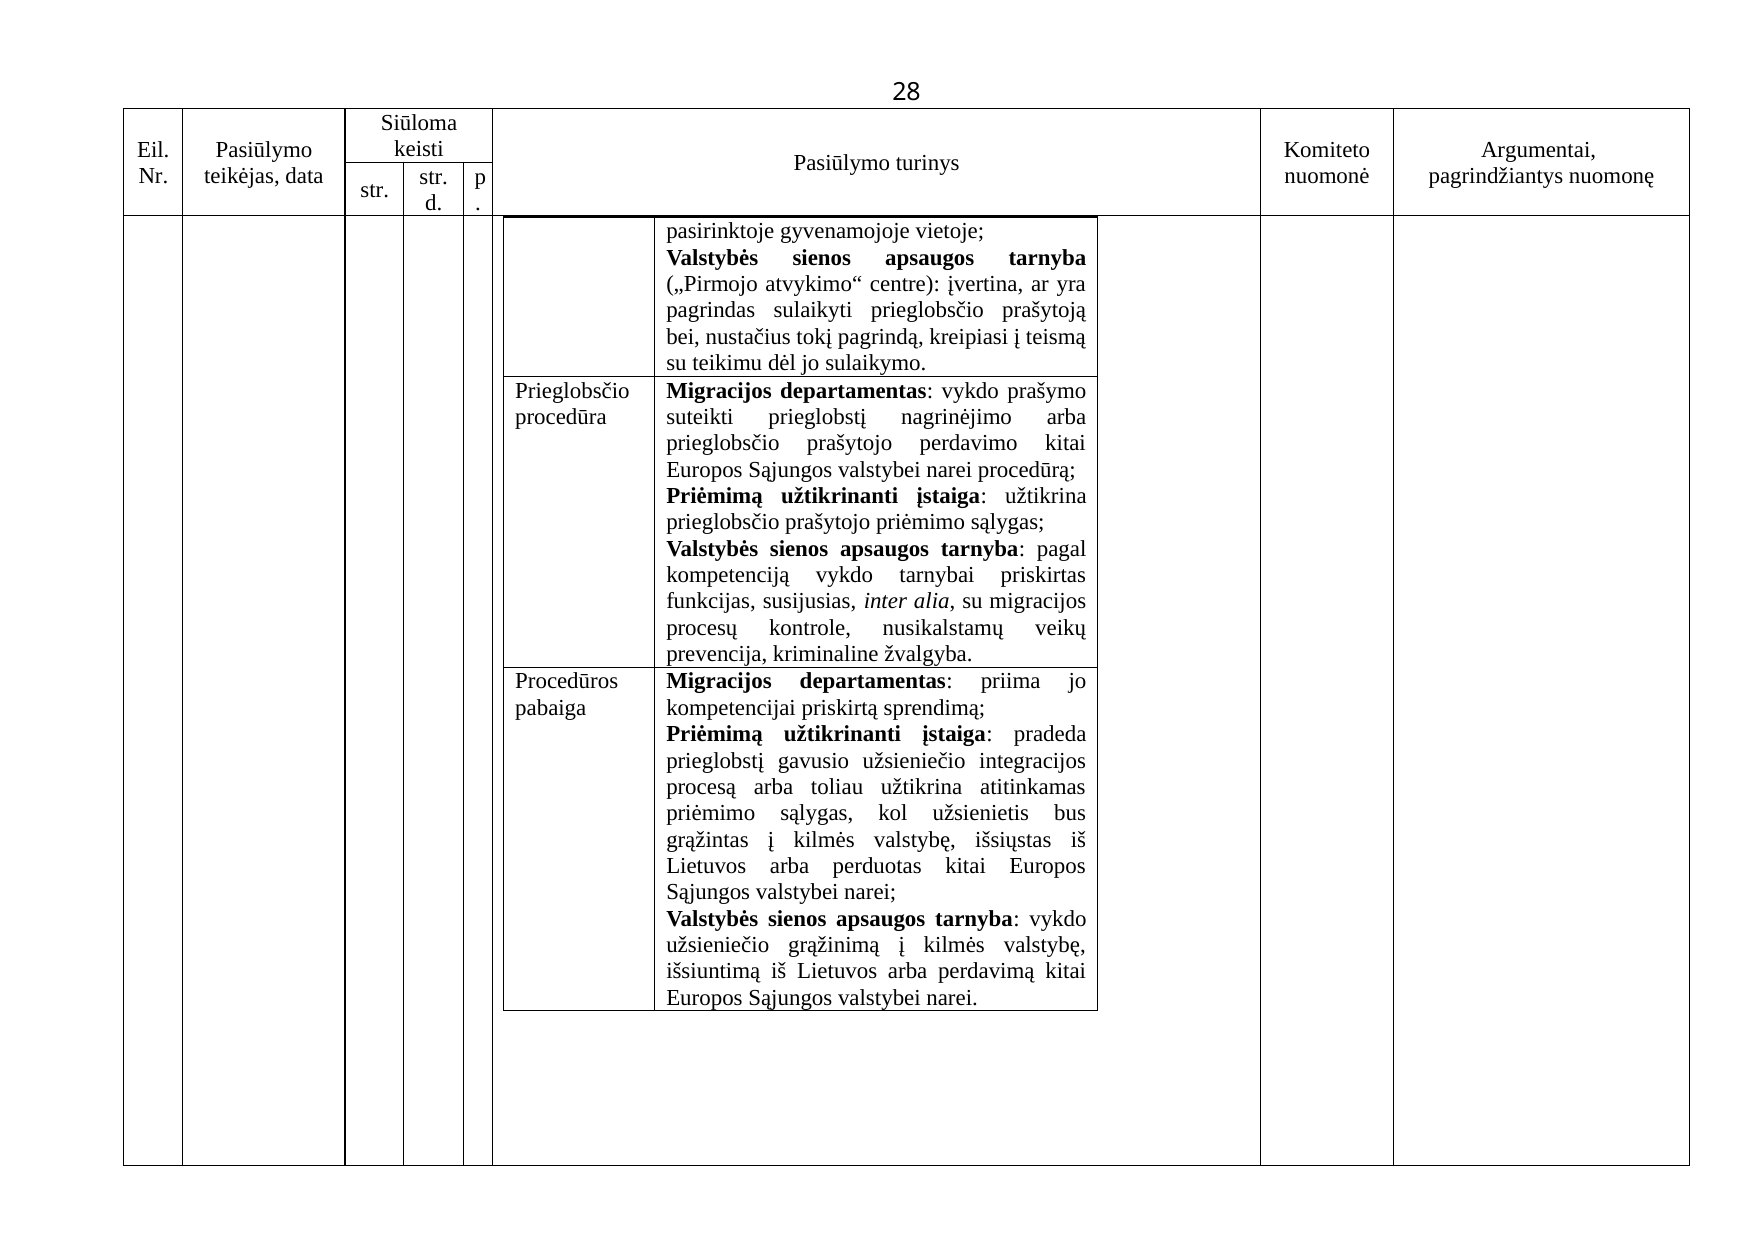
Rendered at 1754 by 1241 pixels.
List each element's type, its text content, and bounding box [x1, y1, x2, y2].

table_cell Prieglobsčio procedūra [504, 377, 654, 667]
table_header Komiteto nuomonė [1261, 109, 1393, 215]
table_header Argumentai, pagrindžiantys nuomonę [1394, 109, 1689, 215]
table_cell DĖL LIETUVOS RAUDONOJO KRYŽIAUS SIŪLOMO MODELIO Lietuvos Raudonojo Kryžiaus teikiami pasiūlymai didžiąja dalimi yra susiję su kokybiškai naujos Priėmimą užtikrinančios įstaigos kūrimu bei grindžiami prielaida, kad Projektu siekiama sukurti šiuolaikišką, savarankišką, nepriklausomą įstaigą, veiksmingai užtikrinančią vieningais standartais grindžiamą visų tikslinei grupei (kaip ji apibrėžta Projekto siūlomoje naujoje Įstatymo 2 straipsnio 231 dalyje) priskiriamų užsieniečių priėmimą nuo jų atvykimo į Lietuvą iki integravimo į Lietuvos visuomenę arba išvykimo iš Lietuvos. Tokio pobūdžio tikslas reikalauja tiek procedūrinio autonomiškumo ir aiškaus funkcijų atkyrimo, tiek procedūrinio aiškumo, ypač kai tai liečia galimybę užtikrinti vienodo standarto priėmimo sąlygas visiems tikslinei grupei priklausantiems asmenims, nediferencijuojant jų pagal papildomas kategorijas. Atsižvelgus į tai, kad nemaža dalis Projekto nuostatų yra susiję su tam tikros asmenų kategorijos – prieglobsčio prašytojų padėties reglamentavimu, teikiami pasiūlymai taip pat didžiąja dalimi skirti būtent šiai kategorijai. Lietuvos Raudonojo Kryžiaus teikiamų pasiūlymų esminiai elementai: Priėmimą užtikrinančios įstaigos žinioje turėtų būti visi tikslinei grupei priklausantys asmenys, nepriklausomai nuo to, ar jų judėjimo laisvė yra apribota. Tuo tikslu papildomai siūloma tikslinti „sulaikymo“ sąvoką, suderinant ją su Europos Sąjungos acquis; Priėmimą užtikrinanti įstaiga turėtų pati spręsti dėl tikslinei grupei priklausančių asmenų apgyvendinimo, perimant šią funkciją iš Migracijos departamento. Papildomai siūloma peržiūrėti visų atitinkamuose procesuose dalyvaujančių institucijų – Priėmimą užtikrinančios įstaigos, Valstybės sienos apsaugos tarnybos ir Migracijos departamento funkcijas bei jas išgryninti, numatant aiškų procedūrinį atskyrimą; Atsižvelgus į tai, kad Priėmimą užtikrinančios įstaigos žinioje taip pat užsieniečių integracijos klausimai, siūloma sudaryti palankesnes sąlygas kuo spartesniam užsieniečių įsitraukimui į darbo rinką, tuo fasilituojant jų savarankiškumą. Lietuvos Raudonojo Kryžiaus siūlomas modelis (kuris yra visiškai suderinamas su Projekto aiškinamajame rašte minima Migrantų priėmimo ir apgyvendinimo sistemos pertvarkos koncepcija) yra grindžiamas prielaida, kad kuriamą Priėmimą užtikrinančią įstaigą sudarys kelios laikino apgyvendinimo vietos (kaip jos apibrėžtos Projekto siūlomoje naujoje Įstatymo 2 straipsnio 113 dalyje) bei vienas „Pirmojo atvykimo“ (angl. „first-arrival“) centras, kurio rėmuose šalia dirbs kelios prieglobsčio procesuose dalyvaujančios institucijos, vykdančios joms priskirtas unikalias funkcijas. Taip pat Priėmimą užtikrinančios įstaigos rėmuose galėtų veikti keli regioniniai „paslaugų centrai“, teikiantys priėmimo paslaugas savo pasirinktoje vietoje gyvenantiems prieglobsčio prašytojams (Suomijoje taikoma tvarka), tačiau, priklausomai nuo logistinių galimybių, analogiškas paslaugas šiai grupei asmenų taip pat galėtų teikti laikino apgyvendinimo vietų tinklas. Lietuvos Raudonojo Kryžiaus siūlomas modelis numato tokius pagrindinius procedūros etapus bei funkcijų paskirstymą: Jeigu užsienietis pasiprašo prieglobsčio Migracijos departamente Jeigu užsienietis pasiprašo prieglobsčio pasienyje DĖL KONKREČIŲ ĮSTATYMO NUOSTATŲ Dėl užsieniečių judėjimo laisvės apribojimu Projektu siūloma pakeisti Įstatymo 2 straipsnio 31 dalyje pateiktą „užsieniečio sulaikymo“ apibrėžimą, nustatant, kad tai yra laikinas užsieniečio judėjimo laisvės apribojimas tam tikro subjekto (teisėsaugos pareigūno ar teismo) sprendimu ir užsieniečio laikymas tam tikroje įstaigoje (Valstybės sienos apsaugos tarnyboje ar kitoje teisėsaugos įstaigoje). Šiuo klausimu pažymime, kad remiantis 2013 m. birželio 26 d. Europos Parlamento ir Tarybos direktyvos 2013/33/ES, kuria nustatomos normos dėl tarptautinės apsaugos prašytojų priėmimo (nauja redakcija) (toliau – Direktyva 2013/33), 2 straipsnio (h) punktu „sulaikymas“ yra „kai valstybė narė izoliuotai laiko prašytoją tam tikroje vietoje, kur prašytojo judėjimo laisvė yra atimta“. Toks apibrėžimas nenumato nei konkretaus subjekto, kurio sprendimu prieglobsčio prašytojo judėjimo laisvė yra atimta, nei konkrečios vietos, kurioje ši laisvė yra atimta, bei sieja „sulaikymą“ išskirtinai su judėjimo laisvės atėmimo, laikant prašytoją izoliuotai konkrečioje vietoje, faktu. Kita vertus, Projekte siūlomas „užsieniečio sulaikymo“ apibrėžimas iš esmės reiškia, kad prieglobsčio prašytojo laikymas izoliuotai tam tikroje vietoje, kurioje jo judėjimo laisvė yra atimta (kas laikytina „sulaikymu“ pagal Direktyvą 2013/33), nebūtų laikomas „sulaikymu“ pagal Įstatymą, jei sprendimą dėl užsieniečio patalpinimo vietoje, kurioje jo judėjimo laisvė yra atimta, priimtų ne „užsieniečio sulaikymo“ apibrėžime minimas subjektas, o, pvz., Migracijos departamentas, ir (arba) ši vieta būtų ne apibrėžime minima Valstybės sienos apsaugos tarnyba ar kita teisėsaugos įstaiga, o, pvz., Priėmimą užtikrinanti įstaiga. Atsižvelgus į tai, laikomės pozicijos, kad siūloma Įstatymo 2 straipsnio 31 dalies formuluotė nėra suderinama su Direktyvos 2013/33 2 straipsnio (h) punktu bei nepagrįstai susiaurina „sulaikymo“ sąvoką. Direktyvos 2013/33 7 straipsnio 1 dalis reglamentuoja prieglobsčio prašytojų judėjimo laisvę bei nustato bendrą taisyklę: „Prašytojai gali laisvai judėti priimančiosios valstybės narės teritorijoje arba tam tikroje valstybės narės jiems nustatytoje vietoje“. Pažymėtina, kad lietuviškame vertime vartojamas žodis „vieta“, kuris taip pat vartojamas to paties straipsnio 3 dalyje („valstybių narių nurodytoje konkrečioje vietoje“) arba jau minėtame 2 straipsnio (h) punkte („tam tikroje vietoje“), tačiau angliškoje Direktyvos 2013/33 versijoje 7 straipsnio 1 dalyje vartojamas žodis „area“ („Applicants may move freely within the territory of the host Member State or within an area assigned to them by that Member State“), o ne „place“, kaip to paties straipsnio 3 dalyje arba 2 straipsnio (h) punkte. Kadangi lietuviškas vertimas nedaro semantinio skirtumo tarp šių dviejų žodžių, tai gali sąlygoti klaidingą 7 straipsnio 1 dalies nuostatos interpretavimą. Minėta nuostata pirmą kartą atsirado Direktyvoje 2003/9 bei buvo pažodžiui perkelta į ją pakeitusią Direktyvą 2013/33, tačiau oficialus lietuviškas Direktyvos 2003/9 7 straipsnio 1 dalies vertimas skyrėsi: „Prieglobsčio prašytojai gali laisvai judėti priimančiosios valstybės narės teritorijoje arba tam tikroje valstybės narės jiems paskirtoje zonoje“. Remiantis prieinamais duomenimis, galimybė apriboti prieglobsčio prašytojų judėjimo laisvę tam tikra „zona“ (angl. „area“) atsirado atsižvelgus į Vokietijos pageidavimą išlaikyti nacionalinėje teisėje numatytą galimybę apriboti prieglobsčio prašytojų judėjimo laisve tam tikru teritorijos administraciniu vienetu. Tokiu būdu, tiek 7 straipsnio 1 dalies nuostatos derinimo istorija, tiek originalios (angliškos) jos versijos semantinis vertinimas pagrindžia išvadą, kad valstybė narė gali leisti prieglobsčio prašytojui laisvai judėti tik tam tikroje teritorijos dalyje, tačiau ne „vietoje“ (pvz., apgyvendinimo centre), kaip suponuoja lietuviškas vertimas. Be to, Direktyvos 7 straipsnio 1 dalis numato, kad minima „nustatyta vieta“ (angl. „area“) „turi garantuoti pakankamai galimybių naudotis visa pagal šią direktyvą teikiama parama“, kas apima, be kita ko, galimybę lankytis gydymo įstaigose, lankyti mokyklą, dirbti (įgijus tokią teisę). Akivaizdu, kad „vieta“ (pvz., užsieniečių apgyvendinimo centras) tokių galimybių nesuteikia. Galiausiai, net jeigu prieglobsčio prašytojui leista laisvai judėti tik tam tikroje valstybės teritorijos dalyje, tai nereiškia, kad iš jo atimta judėjimo laisvė, kadangi jis gali laikinai išvykti iš šios teritorijos dalies, gavęs leidimą arba, tam tikrais atvejais (pvz., vykstant į susitikimus su valdžios atstovais ir į teismus), net neprašant leidimo (Direktyvos 2013/33 7 straipsnio 4 dalis). Apibendrinant, kiek tai liečia prieglobsčio prašytojų judėjimo laisvę, Direktyvos 2013/33 nuostatos numato 3 skirtingus režimus: teisę laisvai judėti visoje priimančiosios valstybės narės teritorijoje; teisę laisvai judėti tam tikroje teritorijos dalyje (angl. „area“); sulaikymą, kai judėjimo laisvė yra atimta „tam tikroje vietoje“ (pvz., sulaikymo centre). Skirtingai negu Direktyva 2013/33, Įstatymas numato kelis kitus su prieglobsčio prašytojų judėjimo laisve susijusius režimus, leidžiančius apriboti judėjimo laisvę „tam tikra vieta“, kas laikytina „sulaikymu“ Direktyvos 2013/33 2 straipsnio (h) punkto prasme, tačiau tokiu nelaikoma pagal Įstatymą, kaip antai: apgyvendinimas tam tikroje vietoje nesuteikiant teisės laisvai judėti Lietuvos Respublikos teritorijoje pagal Įstatymo 1408 straipsnio 3, 6 ir 7 dalis; „alternatyvi sulaikymui priemonę“ – apgyvendinimas tam tikroje vietoje, nustatant teisę judėti tik apgyvendinimo vietai priklausančioje teritorijoje“ pagal Įstatymo 115 straipsnio 2 dalies 5 punktą ir 14019 straipsnio 1 dalies 3 punktą. Europos Sąjungos Teisingumo Teismas 2022 m. birželio 30 d. sprendime byloje M. A. (bylos Nr. C-72/22 PPU) konstatavo, kad Įstatymo 14019 straipsnio 1 dalies 3 punkte nurodyta „alternatyvi sulaikymui priemonė“ – apgyvendinimas Valstybės sienos apsaugos tarnyboje ar kitoje tam pritaikytoje vietoje nustatant teisę judėti tik apgyvendinimo vietai priklausančioje teritorijoje, laikytina de facto sulaikymu. Teismas išaiškino, kad nors toks judėjimo laisvės suvaržymas pagal Lietuvos Respublikos teisės aktus formaliai ir yra laikomas alternatyvia sulaikymui priemone, dėmesys atkreiptinas į tai, kad toks asmuo yra atskirtas nuo kitų gyventojų, netekęs judėjimo laisvės, todėl direktyvos 2013/33 2 straipsnio (h) punkto prasme laikytinas asmeniu, kuriam taikomas sulaikymas. Paminėtina ir tai, kad šiuo metu Europos Žmogaus Teisių Teismas nagrinėja mažiausiai 3 skundus prieš Lietuvą dėl minėtos laisvės atėmimo praktikos taikymo. Galiausiai, 2023 m. birželio 7 d. Lietuvos Respublikos Konstitucinio Teismo nutarime Nr. KT53-A-N6/2023 „Dėl Lietuvos Respublikos įstatymo „Dėl užsieniečių teisinės padėties“ nuostatų atitikties Lietuvos Respublikos Konstitucijai“ (toliau – Nutarimas) konstatuota, kad prieglobsčio prašytojo laikinas apgyvendinamas nesuteikiant teisės laisvai judėti Lietuvos Respublikos teritorijoje yra viena griežčiausių ir labiausiai asmens laisvę varžančių priemonių, galinčių būti prilyginamų sulaikymui (žr., pvz., Nutarimo 27.1, 27.3, 27.5 p.). Lietuvos Respublikos Konstitucinis Teismas, prilygindamas prieglobsčio prašytojo laikiną apgyvendinamą nesuteikiant teisės laisvai judėti Lietuvos Respublikos teritorijoje sulaikymui, nuosekliai akcentuoja ne tik šios priemonės pobūdį, bet ir trukmę (iki 6 mėnesių). Lietuvos vyriausiojo administracinio teismo praktikoje nagrinėjant su prieglobsčio prašytojų sulaikymu susijusius klausimus jau kurį laiką buvo įžvelgiamas tam tikras kryptingumas, o būtent – „sulaikymas“, kaip tai suprantama tarptautinėje ir Europos Sąjungos teisėje, laikytinas „sulaikymu“ nepriklausomai nuo to, kaip atitinkama asmens laisvę suvaržanti priemonė vadinama nacionalinėje teisėje. Atitinkamai, de facto „sulaikymui“ Lietuvos vyriausiasis administracinis teismas prilygino užsieniečių „apgyvendinimą nesuteikiant jiems teisės laisvai judėti Lietuvos Respublikos teritorijoje“, taip pat alternatyvią sulaikymui priemonę – „užsieniečio apgyvendinimą Valstybės sienos apsaugos tarnyboje ar kitoje tam pritaikytoje vietoje, nustatant teisę judėti tik apgyvendinimo vietai priklausančioje teritorijoje“. 2023 m. sausio 19 d. nutartyje administracinėje byloje Nr. A-1289-602/2023 Lietuvos vyriausiasis administracinis teismas konstatavo, kad užsieniečių apgyvendinimas Valstybės sienos apsaugos tarnybos Pabradės užsieniečių registracijos centre, suteikiant jiems teisę judėti tik apgyvendinimo vietai priklausančioje teritorijoje (remiantis Įstatymo 1408 straipsnio 3 dalimi), laikytinas de facto sulaikymu. Nepaisant to, nacionalinėje teisėje ši priemonė formaliai laikoma ne „sulaikymu“, o „apgyvendinimu“, ir jos taikymui nereikalaujama motyvuoto teismo sprendimo. 2022 m. liepos 28 d. sprendime administracinėje byloje Nr. A-1091-822/2022 Lietuvos vyriausiasis administracinis teismas konstatavo, kad alternatyvi sulaikymui priemonė – apgyvendinimas Valstybės sienos apsaugos tarnyboje ar kitoje tam pritaikytoje vietoje nustatant teisę judėti tik apgyvendinimo vietai priklausančioje teritorijoje, laikytina de facto sulaikymu. Šis Lietuvos vyriausiojo administracinio teismo sprendimas atkartoja Europos Sąjungos Teisingumo Teismo 2022 m. birželio 30 d. sprendime byloje M. A. pateiktą išaiškinimą, tačiau pažymėtina, kad atitinkamą praktiką Lietuvos vyriausiasis administracinis teismas formavo ir iki minėto Europos Sąjungos Teisingumo Teismo sprendimo. 2022 m. kovo 31 d. nutartyje administracinėje byloje Nr. A-1804-502/2022 Lietuvos vyriausiasis administracinis teismas de facto sulaikymui prilygino apgyvendinimą nustatant judėjimo laisvės ribojimus Kybartų užsieniečių registracijos centre („judėjimo laisvės ribojimas nustatant alternatyvią sulaikymui priemonę iš esmės būtų tapatus judėjimo laisvės ribojimui asmenį sulaikant, o tai neatitinka Įstatyme įtvirtintų šių priemonių sistemos ir jų taikymo logikos“), o 2022 m. gegužės 5 d. nutartyje administracinėje byloje Nr. A-2414-881/2022 analogiškai pasisakė dėl apgyvendinimo Pabradės užsieniečių registracijos centro konteinerinių namelių sektoriuje. 2022 m. gegužės 19 d. nutartyje administracinėje byloje Nr. A-2595-602/2022 de facto sulaikymui Lietuvos vyriausiasis administracinis teismas taip pat prilygino apgyvendinimas Pabėgėlių priėmimo centre, šiuo konkrečiu atveju net neaptarinėdamas faktinių „apgyvendinimo“ sąlygų, bet tiesiog vertindamas pačios alternatyvios sulaikymui priemonės, kuri savo turiniu faktiškai nesiskiria nuo sulaikymo, esmę. Minėta Lietuvos vyriausiojo administracinio teismo praktika atspindi Europos Žmogaus Teisių Teismo ir Europos Sąjungos Teisingumo Teismo jurisprudenciją. Spręsdamas dėl skirtumo tarp judėjimo laisvės apribojimo ir laisvės atėmimo, kaip tai suprantama pagal Europos žmogaus teisių ir pagrindinių laisvių apsaugos konvencijos 5 straipsnį, užsieniečių sulaikymo tranzito zonose ir apgyvendinimo centruose kontekste Europos Žmogaus Teisių Teismas konstatavo, kad asmenų laikymas tokio pobūdžio centruose prilygsta „laisvės atėmimui“ nepriklausomai nuo to, kaip tai vadinama nacionalinėje teisėje. Sujungtose bylose C-924/19 PPU ir C-925/19 PPU Europos Sąjungos Teisingumo Teismas konstatavo, kad trečiosios šalies piliečiui nustatyta pareiga nuolat likti griežtai apibrėžtoje uždaroje tranzito zonoje, kurioje šio piliečio judėjimas ribojamas ir kontroliuojamas, ir šis trečiosios šalies pilietis negali teisėtai savo valia iš jos išeiti bet kuria kryptimi, yra laisvės atėmimas, kuris laikytinas „sulaikymu“, kaip tai suprantama pagal Direktyvą 2013/33. Įvertinus minėtą teisinį reglamentavimą bei teismų praktiką, atsižvelgus į tai, kad kuriama Priėmimo užtikrinanti įstaiga bus atsakinga, inter alia, už visų prieglobsčio prašytojų priėmimo sąlygų užtikrinimą, o tai reiškia – už tinkamą Direktyvos 2013/33 nuostatų įgyvendinimą, siūlome būtent šiame kontekste suderinti Įstatymo nuostatas su Europos Sąjungos acquis bei tokiu būdu nediferencijuoti Priėmimo užtikrinančio įstaigos žinioje esančius prieglobsčio prašytojus pagal papildomas su judėjimo laisvės apribojimu susijusias kategorijas, kurių Direktyvos 2013/33 nuostatos nenumato. Pažymėtina, kad Projektas numato, jog užsieniečiai, kuriems taikomos minėtos de facto sulaikymo priemonės, laikomi laikino apgyvendinimo vietose, kurias valdo, administruoja arba parenka Priėmimą užtikrinanti įstaiga. Atsižvelgus į tai, kad tokio pobūdžio judėjimo laisvės apribojimas „tam tikra vieta“ laikytinas „sulaikymu“, konstatuotina, kad Projektas jau numato, kad dalis de facto sulaikytų užsieniečių bus Priėmimą užtikrinančios įstaigos žinioje. Siekiant procedūrinio aiškumo ir vienodų priėmimo sąlygų užtikrinimo visiems tikslinei grupei priklausantiems užsieniečiams, siūlome numatyti, kad asmenys, kurie yra sulaikomi teismo sprendimu, taip pat yra Priėmimą užtikrinančios įstaigos žinioje, o ne Valstybės sienos apsaugos tarnybos, kaip numatyta Projekte. Tuo tikslu siūlome (konkretūs pasiūlymai dėl šių ir kitų Įstatymo nuostatų formuluočių pateikiami šio rašto priede): patikslinti Įstatymo 2 straipsnio 31 dalies formuluotę, suderinant ją su Direktyvos 2013/33 2 straipsnio (h) punktu; nustatyti, kad Priėmimo užtikrinančioje įstaigoje apgyvendinami tiek tie prieglobsčio prašytojai, kurių judėjimo laisvė nėra apribota, tiek tie, kuriems taikomas sulaikymas arba atitinkama alternatyvi sulaikymui priemonė. atsisakyti su Direktyvos 2013/33 nuostatomis nesuderinamų prieglobsčio prašytojų judėjimo laisvės apribojimo formų, prilygstančių sulaikymui; atsisakyti prieglobsčio prašytojų „įleidimo į Lietuvos Respublikos teritoriją“ mechanizmo, kadangi jis netenka prasmės pritaikius modelį, kuomet visi prieglobsčio prašytojai nukreipiami į „Pirmojo atvykimo“ centrą bei tokiu būdu atsiduria Priėmimo užtikrinančios įstaigos žinioje, bei neturi pridėtinės vertės atsisakius su Direktyvos 2013/33 nuostatomis nesuderinamų prieglobsčio prašytojų judėjimo laisvės apribojimo formų, kurioms taikyti yra vienintelė praktinė „įleidimo į Lietuvos Respublikos teritoriją“ mechanizmo paskirtis. Tuo pačiu atsisakoma Migracijos departamento funkcijos, nesusijusios su prašymų suteikti prieglobstį registravimu, nagrinėjimu bei sprendimų dėl jų priėmimu, tokiu būdu išgryninant institucijų funkcijas; atsisakyti Įstatymo 1408 straipsnio, kadangi kitų siūlomų pakeitimų kontekste minėto straipsnio nuostatos būtų iš esmės tapačios Įstatymo 5 straipsniui, kuris galėtų būti taikomas visais atvejais, įskaitant kai yra įvesta karo padėtis, nepaprastoji padėtis, taip pat paskelbta ekstremalioji situacija dėl masinio užsieniečių antplūdžio. Atskirai pažymime, kad siūlomais pakeitimais niekaip nėra apribojama Įstatyme numatyta galimybė taikyti prieglobsčio prašytojams sulaikymą Direktyvoje 2013/33 nustatytais pagrindais, sąlygomis ir tvarka. Direktyvos 2013/33 8 straipsnio 3 dalies c) punktas leidžia sulaikyti prieglobsčio prašytoją, siekiant procedūros metu priimti sprendimą dėl jo teisės atvykti į teritoriją, kas iš esmės atitinka situaciją, reglamentuojamą Įstatymo 5 ir 1408 straipsniuose. Tokiu būdu, Direktyva 2013/33 neužkerta kelio valstybei tokioje situacijoje apriboti prieglobsčio prašytojo judėjimo laisvę, tačiau reikalauja, kad atitinkamas sulaikymo pagrindas būtų nustatytas nacionalinėje teisėje. Įstatymo 113 straipsnio 4 dalyje, kuri reglamentuoja prieglobsčio prašytojų sulaikymo pagrindus, minėtas sulaikymo pagrindas nėra minimas. Tuo atveju, jeigu nebus pritarta pasiūlymui atsisakyti prieglobsčio prašytojų „įleidimo į Lietuvos Respublikos teritoriją“ mechanizmo, siekiant suderinti nacionalinį reglamentavimą su Direktyvos 2013/33 nuostatomis, siūlome įvertinti galimybę tinkamai reglamentuoti sulaikymą siekiant procedūros metu priimti sprendimą dėl prieglobsčio prašytojo teisės atvykti į teritoriją, atitinkamai papildant Įstatymo 113 straipsnio 4 dalį. Dėl palankesnių sąlygų kuo spartesniam užsieniečių įsitraukimui į darbo rinką sudarymo ir priėmimo sąlygų suvienodinimo Remiantis Įstatymo 71 straipsnio 1 dalies 10 punktu, prieglobsčio prašytojai turi teisę dirbti, jeigu per 6 mėnesius nuo prašymo suteikti prieglobstį pateikimo dienos Migracijos departamentas nepriėmė sprendimo dėl prašymo suteikti prieglobstį. Projektu siūloma papildyti šią nuostata, numatant, kad, be teisės dirbti, prieglobsčio prašytojai tokiais atvejais įgyja teisę imtis savarankiško užimtumo veiklos, tačiau 6 mėnesių terminą keisti nesiūloma. Siekiant skatinti prieglobsčio prašytojų savarankiškumą ir fasilituoti išankstinę integraciją, taip pat įvertinus Latvijos Respublikos, 2021 m. sutrumpinusios analogišką 6 mėnesių terminą iki 3 mėnesių, praktiką, siūlome sutrumpinti šiuo metu numatytą 6 mėnesių terminą nustatant, kad teisę dirbti prieglobsčio prašytojai įgyja jau po 3 mėnesių. Esant pagrįstoms abejonėms dėl tokio pasiūlymo, alternatyviai siūlome įvertinti galimybę įvesti papildomų reikalavimų ir numatyti, pvz., kad po 3 mėnesių teisę dirbti įgyja tik tie prieglobsčio prašytojai, kurių asmens tapatybė buvo patvirtinta dokumentiniais įrodymais (Suomijoje taikoma tvarka), arba suteikti teisę dirbti iš karto tiems prieglobsčio prašytojams, kurių asmens tapatybė yra patvirtinta bei kurių prašymai nagrinėjami iš esmės (Švedijoje taikoma tvarka). Siekiant suvienodinti užsieniečių, įgijusių teisę dirbti pagal Įstatymą, padėtį bei palengvinti jų įsitraukimą į darbo rinką, taip pat siūlome papildyti Įstatymo 58 straipsnio 14 punktą, numatant, kad nuo pareigos gauti Užimtumo tarnybos išduodamą leidimą dirbti atleidžiami ne tik tie užsieniečiai, kurie įgijo teisę dirbti pagal Įstatymo 71 straipsnio 1 dalies 10 punktą (galiojanti Įstatymo redakcija) ir 14013 straipsnio 1 dalies 2 punktą (Projekte siūlomas papildymas), bet taip pat tie, kurie analogišką teisę įgijo pagal Įstatymo 14013 straipsnio 3 dalies 2 punktą. Papildomai siūlome pakeisti Įstatymo 71 straipsnio 1 dalies 1 punktą, atsisakant apribojimo, kuriuo remiantis materialinėmis priėmimo sąlygomis negali naudotis prieglobsčio prašytojai, kurie gyvena savo pasirinktoje gyvenamojoje vietoje. Tokio pobūdžio apribojimas, tikėtina, grindžiamas prielaida, jog savarankiškai gyvenantys prieglobsčio prašytojai turi pakankamai finansinių lėšų bei jiems nėra reikalinga valstybės parama. Tačiau bendravimo su prieglobsčio prašytojais praktika rodo, kad tokia prielaida neretai yra klaidinga. Didžiąją dalį savarankiškai gyvenančių prieglobsčio prašytojų šiuo metu sudaro pabėgėliai iš Baltarusijos, kurių dauguma atvyksta neturėdami santaupų bei gyvena palaikomi nevyriausybinių organizacijų ir diasporos. Atsižvelgus į tai, kad tokiems žmonėms taip pat yra būtina valstybės parama, siūlome atsisakyti minėto ribojimo. Pažymėtina ir sveikintina, kad Projekte atsisakoma analogiško apribojimo Įstatymo 71 straipsnio 21 ir 3 dalyse. Dėl siūlomų Įstatymo 114 straipsnio 5 dalies pakeitimų Siūlomas Įstatymo 114 straipsnio 5 dalies pakeitimas iš esmės nėra kokybiškai nauja nuostata, šiuo metu analogiška nuostata yra įtvirtinta to paties straipsnio 7 dalyje. Vis dėlto, įvertinus naujausią Europos Sąjungos Teisingumo Teismo jurisprudenciją, siūlome papildyti šią nuostatą papildomu saugikliu. 2022 m. lapkričio 8 d. Europos Sąjungos Teisingumo Teismas priėmė sprendimą sujungtose bylose C‑704/20 ir C‑39/21, kuriame prieglobsčio prašytojų sulaikymo teisėtumą susiejo su jų atžvilgiu taikomų procedūrų vykdymo rūpestingumu. Minėto sprendimo 79-80 punktuose Europos Sąjungos Teisingumo Teismas pažymėjo: „Paaiškėjus, kad [...] sulaikymo teisėtumo sąlygos nebuvo arba nebėra įvykdytos, atitinkamas asmuo turi būti nedelsiant paleistas į laisvę [...]. Taip yra, be kita ko, tuo atveju, kai konstatuojama, kad grąžinimo, tarptautinės apsaugos prašymo nagrinėjimo arba perdavimo procedūra, nelygu konkretus atvejis, nevykdoma taip rūpestingai, kaip reikalaujama.“ Taigi, anot Europos Sąjungos Teisingumo Teismo, jeigu atitinkama procedūra nėra vykdoma „taip rūpestingai, kaip reikalaujama“, prieglobsčio prašytojo sulaikymas turi „nedelsiant“ baigtis. Pvz., jeigu prieglobsčio prašytojas buvo sulaikytas „siekiant nustatyti ir (arba) patikrinti jo tapatybę ir (arba) pilietybę“, tačiau nėra atliekama (arba nebeatliekama) jokių procesinių veiksmų, kuriais būtų siekiama tokio tikslo, prieglobsčio prašytojas turi būti paleistas į laisvę. Arba, pvz., jeigu prieglobsčio prašytojas sulaikomas „siekiant išsiaiškinti motyvus, kuriais grindžiamas jo prašymas suteikti prieglobstį“, tačiau jo apklausa (kurios pagrindinis tikslas ir yra – išsiaiškinti tokius „motyvus“) ilgą laiką neorganizuojama arba, atlikus apklausą, sprendimas dėl prieglobsčio prašymo ilgą laiką nepriimamas, asmeniui liekant sulaikyme, tuomet, tikėtina, vykdoma procedūra neatitiktų „rūpestingumo“ standarto ir toks prieglobsčio prašytojas turėtų būti paleistas į laisvę. Atsižvelgus į minėtą naujausią Europos Sąjungos Teisingumo Teismo praktiką, siūlome papildyti Įstatymo 114 straipsnio 5 dalį, nustatant, kad Įstatymo 113 straipsnio 4 dalies 1, 2 ir 4 punkte nustatyti sulaikymo pagrindai nebetaikomi, jeigu atitinkamos procedūros nėra vykdomos taip rūpestingai, kaip reikalaujama. Dėl siūlomų Įstatymo 114 straipsnio 6 dalies pakeitimų Projekte siūloma pakeisti Įstatymo 114 straipsnio 6 dalį, atskiriant sulaikymą užsieniečio grąžinimo ar išsiuntimo tikslu pagal 2008 m. gruodžio 16 d. Europos Parlamento ir Tarybos direktyvą 2008/115/EB dėl bendrų nelegaliai esančių trečiųjų šalių piliečių grąžinimo standartų ir tvarkos valstybėse narėse (toliau – Direktyva 2008/115) nuo prieglobsčio prašytojų sulaikymo pagal Direktyvą 2013/33. Remiantis Projekto aiškinamuoju raštu, atsižvelgiant į 2017 m. lapkričio 16 d. Komisijos rekomendacijos (ES) 2017/2338 dėl bendro „Grąžinimo vadovo“ valstybių narių kompetentingoms institucijoms, vykdančioms su grąžinimu susijusias užduotis (toliau – Grąžinimo vadovas), 14.4.2 punktą bei į praktikoje pasitaikančias situacijas, siūloma numatyti, kad į sulaikymo laikotarpį užsieniečio grąžinimo ar išsiuntimo tikslu neįskaičiuojamas laikotarpis, kai užsienietis buvo sulaikytas prašymo suteikti prieglobstį nagrinėjimo metu. Tokiu būdu, patvirtinus siūlomus pakeitimus, prieglobsčio prašytojai galėtų būti sulaikomi prieglobsčio procedūros metu, o jai pasibaigus – dar iki 18 mėnesių grąžinimo ar išsiuntimo tikslu. Neginčydami Grąžinimo vadove pateiktų rekomendacijų, siūlome vis dėlto nesinaudoti galimybe pabloginti prieglobsčio prašytojų padėtį bei išbraukti iš Projekto paskutinį keičiamos Įstatymo 114 straipsnio 6 dalies sakinį. Taip pat teikiame savo pastabas dėl siūlomo pakeitimo formuluočių. Atitinkama Grąžinimo vadovo 14.4.2 pateikta rekomendacija iš esmės reiškia, kad Direktyvos 2008/115 15 straipsnio 5 ir 6 dalyse numatyti sulaikymo terminai taikytini išskirtinai sulaikymui užsieniečio grąžinimo ar išsiuntimo tikslu pagal minėtą direktyvą. Įstatymo 113 straipsnio 1 dalyje numatyta ir kitų sulaikymo pagrindų, nebūtinai siejamų su Direktyvos 2008/115 tikslais (pvz., „kai siekiama užkirsti kelią pavojingoms ar ypač pavojingoms užkrečiamosioms ligoms plisti“), tačiau Projekte nesiūloma atskirti sulaikymą užsieniečio grąžinimo ar išsiuntimo tikslu nuo sulaikymo kitais tikslais, išskiriant tik prieglobsčio prašytojų sulaikymą. Atitinkamai, nekonkretizuojant, kad atitinkama nuostata siejama išskirtinai su sulaikymu Įstatymo 113 straipsnio 2 dalyje nustatytu pagrindu (kaip, pvz., padaryta Projekte pakeistoje to paties straipsnio 7 dalyje), lieka neaišku, ar keičiama Įstatymo 114 straipsnio 6 dalis yra taikytina išskirtinai sulaikymui Direktyvos 2008/115 tikslais (t. y. Įstatymo 113 straipsnio 2 dalyje nustatytu pagrindu) arba užsieniečių sulaikymui bet kuriuo Įstatyme numatytu pagrindu. Tuo atveju, jeigu keičiamoje Įstatymo 114 straipsnio 6 dalyje nustatyti sulaikymo terminai taikomi tik tuo atveju, kai užsienietis sulaikomas Įstatymo 113 straipsnio 2 dalyje nustatytu pagrindu, siūlome tai nurodyti nuostatos tekste, pašalinant dviprasmiškumą ir erdvę galimoms interpretacijoms. Kartu, tuo atveju, jeigu minėti sulaikymo terminai netaikytini kitiems sulaikymo pagrindams, siūlome pagal analogiją nustatyti pagrįstus maksimalius sulaikymo terminus ir visiems kitiems atvejams, kurie nėra siejami su Direktyvos 2008/115 tikslais. Atkreipiame dėmesį į tai, kad Direktyvos 2008/115 15 straipsnio 6 dalyje pateikta sąlyga 6 mėnesių termino pratęsimui, o būtent – „tikėtina, jog nepaisant visų jų pagrįstų pastangų, išsiuntimo procedūra užtruks ilgiau“. Projektu keičiamoje Įstatymo 114 straipsnio 6 dalyje ši būtinoji sąlyga neatsispindi, apsiribojant referavimu į užsieniečio nebendradarbiavimą ir negaunamus dokumentus. Be to, Projekte nėra minimas būtinasis priežastinis ryšys, t. y. kad būtent dėl tokio nebendradarbiavimo ar dokumentų negavimo išsiuntimo procedūra užsitęsia. Kadangi siūlomi pakeitimai grindžiami Grąžinimo vadovu, o tai reiškia – kuo tikslesniu Direktyvos 2008/115 įgyvendinimu, siūlome suderinti nuostatą, leidžiančią pratęsti 6 mėnesių sulaikymo terminą papildomam 12 mėnesių laikotarpiui, su Direktyvos 2008/115 15 straipsnio 6 dalimi, tiksliai perteikiant sąlygą, kuomet tokio pobūdžio pratęsimas leidžiamas. Papildomai pastebėtina, kad referavimas į „negaunamus reikiamus dokumentus“ taip pat netiksliai atkartoja Direktyvos 2008/115 formuluotę „vėluojama gauti reikiamus dokumentus“. Direktyvoje pateikta formuluotė „vėluojama gauti“ suponuoja, kad visi reikiami procedūriniai veiksmai yra atlikti ir pagrįstai tikimasi gauti dokumentus, tuo tarpu „negaunami“ nereikalauja nei pagrįstos tikimybės, kad reikiami dokumentai bus gauti, nei netgi tuo, kad dėl tokių dokumentų jau būtų kreiptasi. Galiausiai, atsižvelgus į Gražinimo vadovo 14.4 ir 14.4.1 punktus, siūlome Įstatymo 114 straipsnio 6 dalyje nustatyti, kad toks sulaikymas turi trukti ne tik „kuo trumpiau“, bet taip pat ne ilgiau, kol yra „pagrįsta grąžinimo arba išsiuntimo tikimybė“. Dėl siūlomų Įstatymo 114 straipsnio 7 dalies pakeitimų Projekte siūloma pakeisti Įstatymo 114 straipsnio 7 dalį, numatant, kad pasibaigus maksimaliam sulaikymo terminui užsienietis pakartotinai gali būti sulaikytas (ne ilgiau kaip 3 mėnesiams) tuo atveju, jeigu atsirado pagrįsta tikimybė jį grąžinti į užsienio valstybę ar išsiųsti iš Lietuvos Respublikos. Remiantis Projekto aiškinamuoju raštu, šis pasiūlymas grindžiamas Grąžinimo vadovo 14.5 punktu. Suprasdami siūlomos nuostatos tikslą bei pagrindimą, vis dėlto manome, kad Projekte neteisingai perteikta minėta Europos Komisijos rekomendacija. Mūsų vertinimu, Grąžinimo vadovo 14.5 punkte pateikta rekomendacija dėl pakartotinio sulaikymo nesudaro pagrindo viršyti Direktyvos 2008/115 15 straipsnio 5 ir 6 dalyse numatytų sulaikymo terminų, kas aiškiai nurodyta Grąžinimo vadovo 14.5 punkto pirmoje pastraipoje. Vertinant minėto punkto antroje pastraipoje pateiktą rekomendaciją, laikomės pozicijos, kad joje nekalbama apie pakartotinį sulaikymą būtent „pasibaigus [maksimaliam] sulaikymo terminui“, kaip nurodyta Projekte, verčiau apie bet kokią situaciją, kai užsieniečio sulaikymas baigėsi nesant pagrįstai išsiuntimo tikimybei, tačiau vėlesniame etape tokia pagrįsta tikimybė atsirado, nesiejant tokių situacijų su maksimalaus sulaikymo termino išnaudojimu sulaikant užsienietį pirmą kartą. Taip pat atkreipiame dėmesį į tai, kad rekomendacijoje kalbama būtent apie „vėlesnį etapą“, tuo tarpu Projekte siūloma formuluotė iš esmės leidžia pakartotinai sulaikyti užsienietį iškart po to, kai baigėsi nustatytas maksimalus 18 mėnesių sulaikymo terminas, faktiškai pratęsiant šį terminą dar 3 mėnesiams. Siūlome atsižvelgti į šias pastabas bei tikslinti keičiamos Įstatymo 114 straipsnio 7 dalies formuluotes, suderinant jas su Grąžinimo vadovo 14.5 punkte pateikta rekomendacija, kuria ši Projekto nuostata yra paremta, pvz., formuluojant ją kaip bendro pobūdžio nuostatą dėl pakartotino sulaikymo Įstatymo 113 straipsnio 2 dalyje nustatytu pagrindu, nesiejant jo nei su 18 mėnesių termino pasibaigimu, nei su papildomo 3 mėnesių termino nustatymu, bei akcentuojant būtinąją sąlygą – pagrįstos tikimybės grąžinti užsienietį atsiradimą. [493, 216, 1260, 1165]
table_cell str. d. [404, 163, 463, 215]
table_cell [124, 216, 182, 1165]
table_cell Procedūros pabaiga [504, 668, 654, 1010]
table_header Pasiūlymo turinys [493, 109, 1260, 215]
table_cell Įvertinta Pritarti iš dalies Pritarti. Pritarti. [1261, 216, 1393, 1165]
table_cell str. [346, 163, 403, 215]
table_cell [346, 216, 403, 1165]
table_cell [404, 216, 463, 1165]
table_header Pasiūlymo teikėjas, data [183, 109, 344, 215]
table_cell Migracijos departamentas: vykdo prašymo suteikti prieglobstį nagrinėjimo arba prieglobsčio prašytojo perdavimo kitai Europos Sąjungos valstybei narei procedūrą; Priėmimą užtikrinanti įstaiga: užtikrina prieglobsčio prašytojo priėmimo sąlygas; Valstybės sienos apsaugos tarnyba: pagal kompetenciją vykdo tarnybai priskirtas funkcijas, susijusias, inter alia, su migracijos procesų kontrole, nusikalstamų veikų prevencija, kriminaline žvalgyba. [655, 377, 1097, 667]
table_cell p. [464, 163, 492, 215]
table_header [504, 218, 654, 376]
table_cell Migracijos departamentas: priima jo kompetencijai priskirtą sprendimą; Priėmimą užtikrinanti įstaiga: pradeda prieglobstį gavusio užsieniečio integracijos procesą arba toliau užtikrina atitinkamas priėmimo sąlygas, kol užsienietis bus grąžintas į kilmės valstybę, išsiųstas iš Lietuvos arba perduotas kitai Europos Sąjungos valstybei narei; Valstybės sienos apsaugos tarnyba: vykdo užsieniečio grąžinimą į kilmės valstybę, išsiuntimą iš Lietuvos arba perdavimą kitai Europos Sąjungos valstybei narei. [655, 668, 1097, 1010]
table_header pasirinktoje gyvenamojoje vietoje; Valstybės sienos apsaugos tarnyba („Pirmojo atvykimo“ centre): įvertina, ar yra pagrindas sulaikyti prieglobsčio prašytoją bei, nustačius tokį pagrindą, kreipiasi į teismą su teikimu dėl jo sulaikymo. [655, 218, 1097, 376]
table_cell [464, 216, 492, 1165]
table_header Siūloma keisti [346, 109, 492, 162]
table_cell [183, 216, 344, 1165]
table_header Eil. Nr. [124, 109, 182, 215]
table_cell Siūlome apsispręsti pagrindiniame Užsienio reikalų komitete. Siūlome pritarti iš dalies pasiūlymui sutrumpinti 71 straipsnio 1 dalies 10 punkte numatytą 6 mėnesių terminą nustatant, kad teisę dirbti prieglobsčio prašytojai įgyja jau po 3 mėnesių (kaip tai yra pvz., Latvijoje). Siūlome nustatyti keletą papildomų sąlygų, apribojant prieglobsčio prašytojų, kuriems būtų taikomas palankesnis 3 mėnesių terminas, ratą. Siūlome nustatyti, kad sutrumpintas 3 mėnesių terminas būtų taikomas tik savo pasirinktoje vietoje gyvenantiems prieglobsčio prašytojams, t. y. asmenims, kurie nėra valstybės aprūpinami gyvenamuoju plotu, tokiu būdu dar labiau skatinant jų savarankiškumą ir mažinant valstybės biudžeto lėšų poreikį asmenų išlaikymui. [1394, 216, 1689, 1165]
